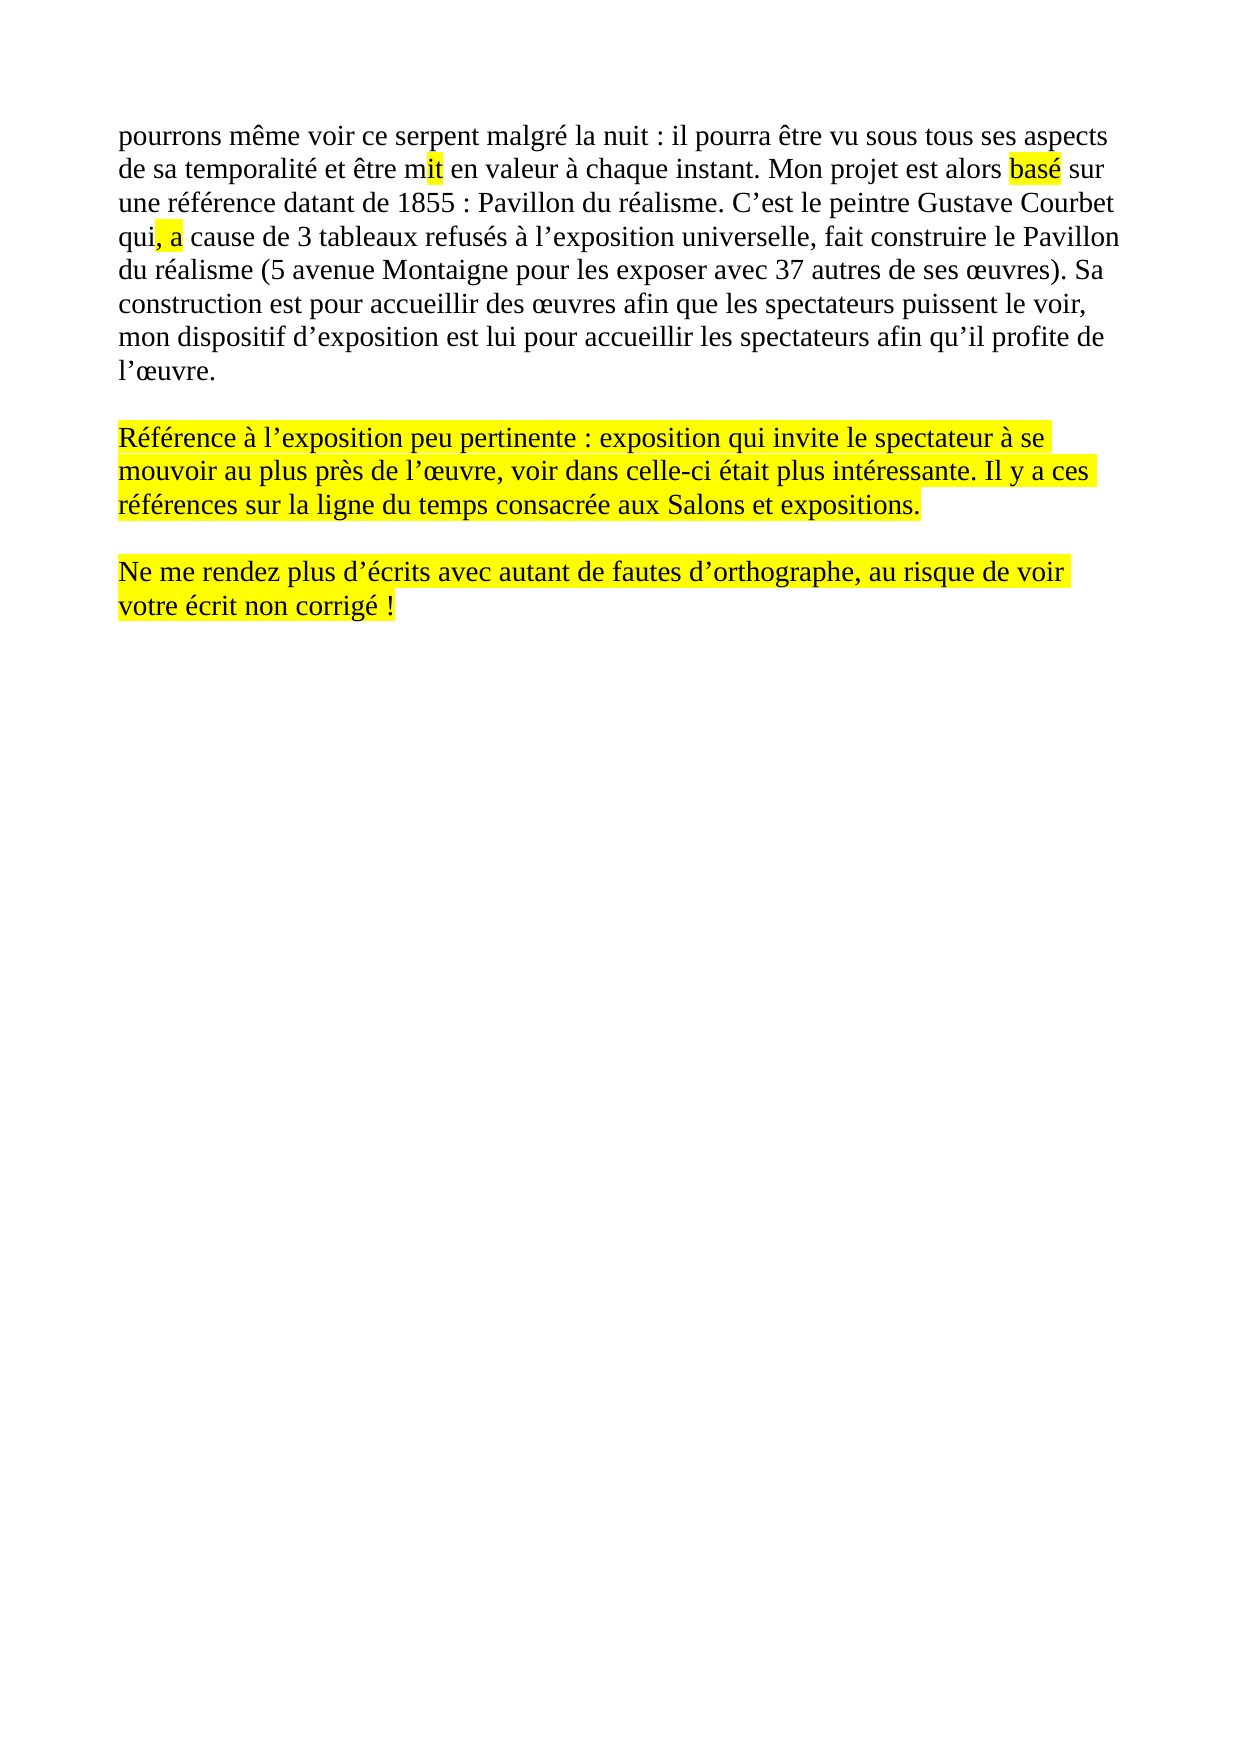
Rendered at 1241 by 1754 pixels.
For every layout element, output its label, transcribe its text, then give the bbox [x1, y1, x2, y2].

text Ne me rendez plus d’écrits avec autant de fautes d’orthographe, au risque de voir votre écrit non corrigé ! [118, 554, 1122, 621]
text pourrons même voir ce serpent malgré la nuit : il pourra être vu sous tous ses aspects de sa temporalité et être mit en valeur à chaque instant. Mon projet est alors basé sur une référence datant de 1855 : Pavillon du réalisme. C’est le peintre Gustave Courbet qui, a cause de 3 tableaux refusés à l’exposition universelle, fait construire le Pavillon du réalisme (5 avenue Montaigne pour les exposer avec 37 autres de ses œuvres). Sa construction est pour accueillir des œuvres afin que les spectateurs puissent le voir, mon dispositif d’exposition est lui pour accueillir les spectateurs afin qu’il profite de l’œuvre. [118, 118, 1122, 386]
text Référence à l’exposition peu pertinente : exposition qui invite le spectateur à se mouvoir au plus près de l’œuvre, voir dans celle-ci était plus intéressante. Il y a ces références sur la ligne du temps consacrée aux Salons et expositions. [118, 420, 1122, 521]
